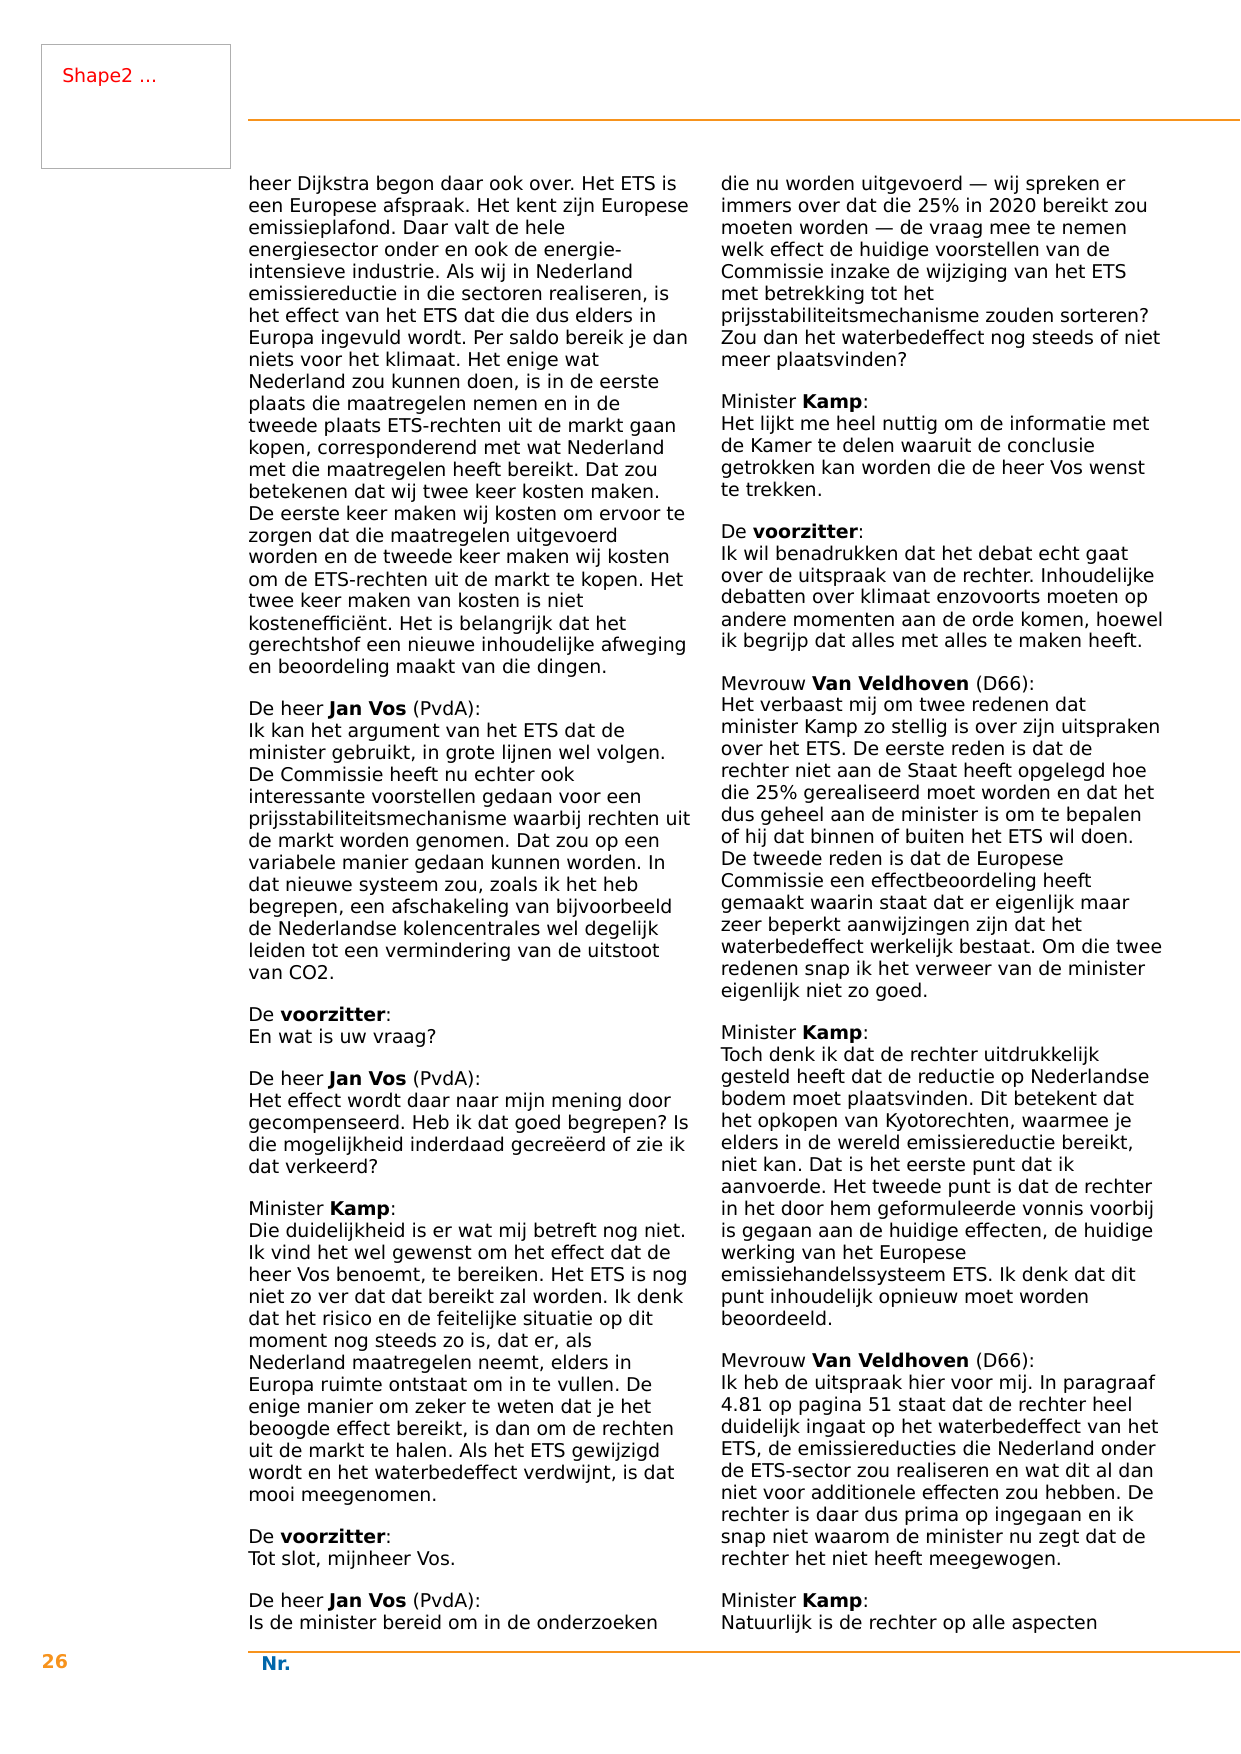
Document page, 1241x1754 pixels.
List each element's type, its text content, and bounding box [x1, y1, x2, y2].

text Natuurlijk is de rechter op alle aspecten [721, 1612, 1163, 1633]
text Minister Kamp: [721, 391, 1163, 413]
text De heer Jan Vos (PvdA): [248, 1589, 691, 1612]
text Het effect wordt daar naar mijn mening door gecompenseerd. Heb ik dat goed begrepen? Is die mogelijkheid inderdaad gecreëerd of zie ik dat verkeerd? [248, 1090, 691, 1178]
text Het lijkt me heel nuttig om de informatie met de Kamer te delen waaruit de conclusie getrokken kan worden die de heer Vos wenst te trekken. [721, 413, 1163, 501]
text heer Dijkstra begon daar ook over. Het ETS is een Europese afspraak. Het kent zijn Europese emissieplafond. Daar valt de hele energiesector onder en ook de energie-intensieve industrie. Als wij in Nederland emissiereductie in die sectoren realiseren, is het effect van het ETS dat die dus elders in Europa ingevuld wordt. Per saldo bereik je dan niets voor het klimaat. Het enige wat Nederland zou kunnen doen, is in de eerste plaats die maatregelen nemen en in de tweede plaats ETS-rechten uit de markt gaan kopen, corresponderend met wat Nederland met die maatregelen heeft bereikt. Dat zou betekenen dat wij twee keer kosten maken. De eerste keer maken wij kosten om ervoor te zorgen dat die maatregelen uitgevoerd worden en de tweede keer maken wij kosten om de ETS-rechten uit de markt te kopen. Het twee keer maken van kosten is niet kostenefficiënt. Het is belangrijk dat het gerechtshof een nieuwe inhoudelijke afweging en beoordeling maakt van die dingen. [248, 173, 691, 678]
text Minister Kamp: [721, 1022, 1163, 1044]
text Mevrouw Van Veldhoven (D66): [721, 672, 1163, 694]
text Die duidelijkheid is er wat mij betreft nog niet. Ik vind het wel gewenst om het effect dat de heer Vos benoemt, te bereiken. Het ETS is nog niet zo ver dat dat bereikt zal worden. Ik denk dat het risico en de feitelijke situatie op dit moment nog steeds zo is, dat er, als Nederland maatregelen neemt, elders in Europa ruimte ontstaat om in te vullen. De enige manier om zeker te weten dat je het beoogde effect bereikt, is dan om de rechten uit de markt te halen. Als het ETS gewijzigd wordt en het waterbedeffect verdwijnt, is dat mooi meegenomen. [248, 1220, 691, 1506]
text De voorzitter: [721, 521, 1163, 542]
text Tot slot, mijnheer Vos. [248, 1548, 691, 1569]
text Minister Kamp: [721, 1589, 1163, 1612]
text die nu worden uitgevoerd — wij spreken er immers over dat die 25% in 2020 bereikt zou moeten worden — de vraag mee te nemen welk effect de huidige voorstellen van de Commissie inzake de wijziging van het ETS met betrekking tot het prijsstabiliteitsmechanisme zouden sorteren? Zou dan het waterbedeffect nog steeds of niet meer plaatsvinden? [721, 173, 1163, 371]
text Ik kan het argument van het ETS dat de minister gebruikt, in grote lijnen wel volgen. De Commissie heeft nu echter ook interessante voorstellen gedaan voor een prijsstabiliteitsmechanisme waarbij rechten uit de markt worden genomen. Dat zou op een variabele manier gedaan kunnen worden. In dat nieuwe systeem zou, zoals ik het heb begrepen, een afschakeling van bijvoorbeeld de Nederlandse kolencentrales wel degelijk leiden tot een vermindering van de uitstoot van CO2. [248, 720, 691, 984]
text De heer Jan Vos (PvdA): [248, 1068, 691, 1090]
text Is de minister bereid om in de onderzoeken [248, 1612, 691, 1633]
text De voorzitter: [248, 1526, 691, 1548]
text Ik wil benadrukken dat het debat echt gaat over de uitspraak van de rechter. Inhoudelijke debatten over klimaat enzovoorts moeten op andere momenten aan de orde komen, hoewel ik begrijp dat alles met alles te maken heeft. [721, 542, 1163, 652]
text Mevrouw Van Veldhoven (D66): [721, 1350, 1163, 1372]
text Toch denk ik dat de rechter uitdrukkelijk gesteld heeft dat de reductie op Nederlandse bodem moet plaatsvinden. Dit betekent dat het opkopen van Kyotorechten, waarmee je elders in de wereld emissiereductie bereikt, niet kan. Dat is het eerste punt dat ik aanvoerde. Het tweede punt is dat de rechter in het door hem geformuleerde vonnis voorbij is gegaan aan de huidige effecten, de huidige werking van het Europese emissiehandelssysteem ETS. Ik denk dat dit punt inhoudelijk opnieuw moet worden beoordeeld. [721, 1044, 1163, 1330]
text De heer Jan Vos (PvdA): [248, 698, 691, 720]
text Minister Kamp: [248, 1198, 691, 1220]
text De voorzitter: [248, 1004, 691, 1026]
text Ik heb de uitspraak hier voor mij. In paragraaf 4.81 op pagina 51 staat dat de rechter heel duidelijk ingaat op het waterbedeffect van het ETS, de emissiereducties die Nederland onder de ETS-sector zou realiseren en wat dit al dan niet voor additionele effecten zou hebben. De rechter is daar dus prima op ingegaan en ik snap niet waarom de minister nu zegt dat de rechter het niet heeft meegewogen. [721, 1372, 1163, 1569]
text En wat is uw vraag? [248, 1026, 691, 1048]
text Het verbaast mij om twee redenen dat minister Kamp zo stellig is over zijn uitspraken over het ETS. De eerste reden is dat de rechter niet aan de Staat heeft opgelegd hoe die 25% gerealiseerd moet worden en dat het dus geheel aan de minister is om te bepalen of hij dat binnen of buiten het ETS wil doen. De tweede reden is dat de Europese Commissie een effectbeoordeling heeft gemaakt waarin staat dat er eigenlijk maar zeer beperkt aanwijzingen zijn dat het waterbedeffect werkelijk bestaat. Om die twee redenen snap ik het verweer van de minister eigenlijk niet zo goed. [721, 694, 1163, 1002]
